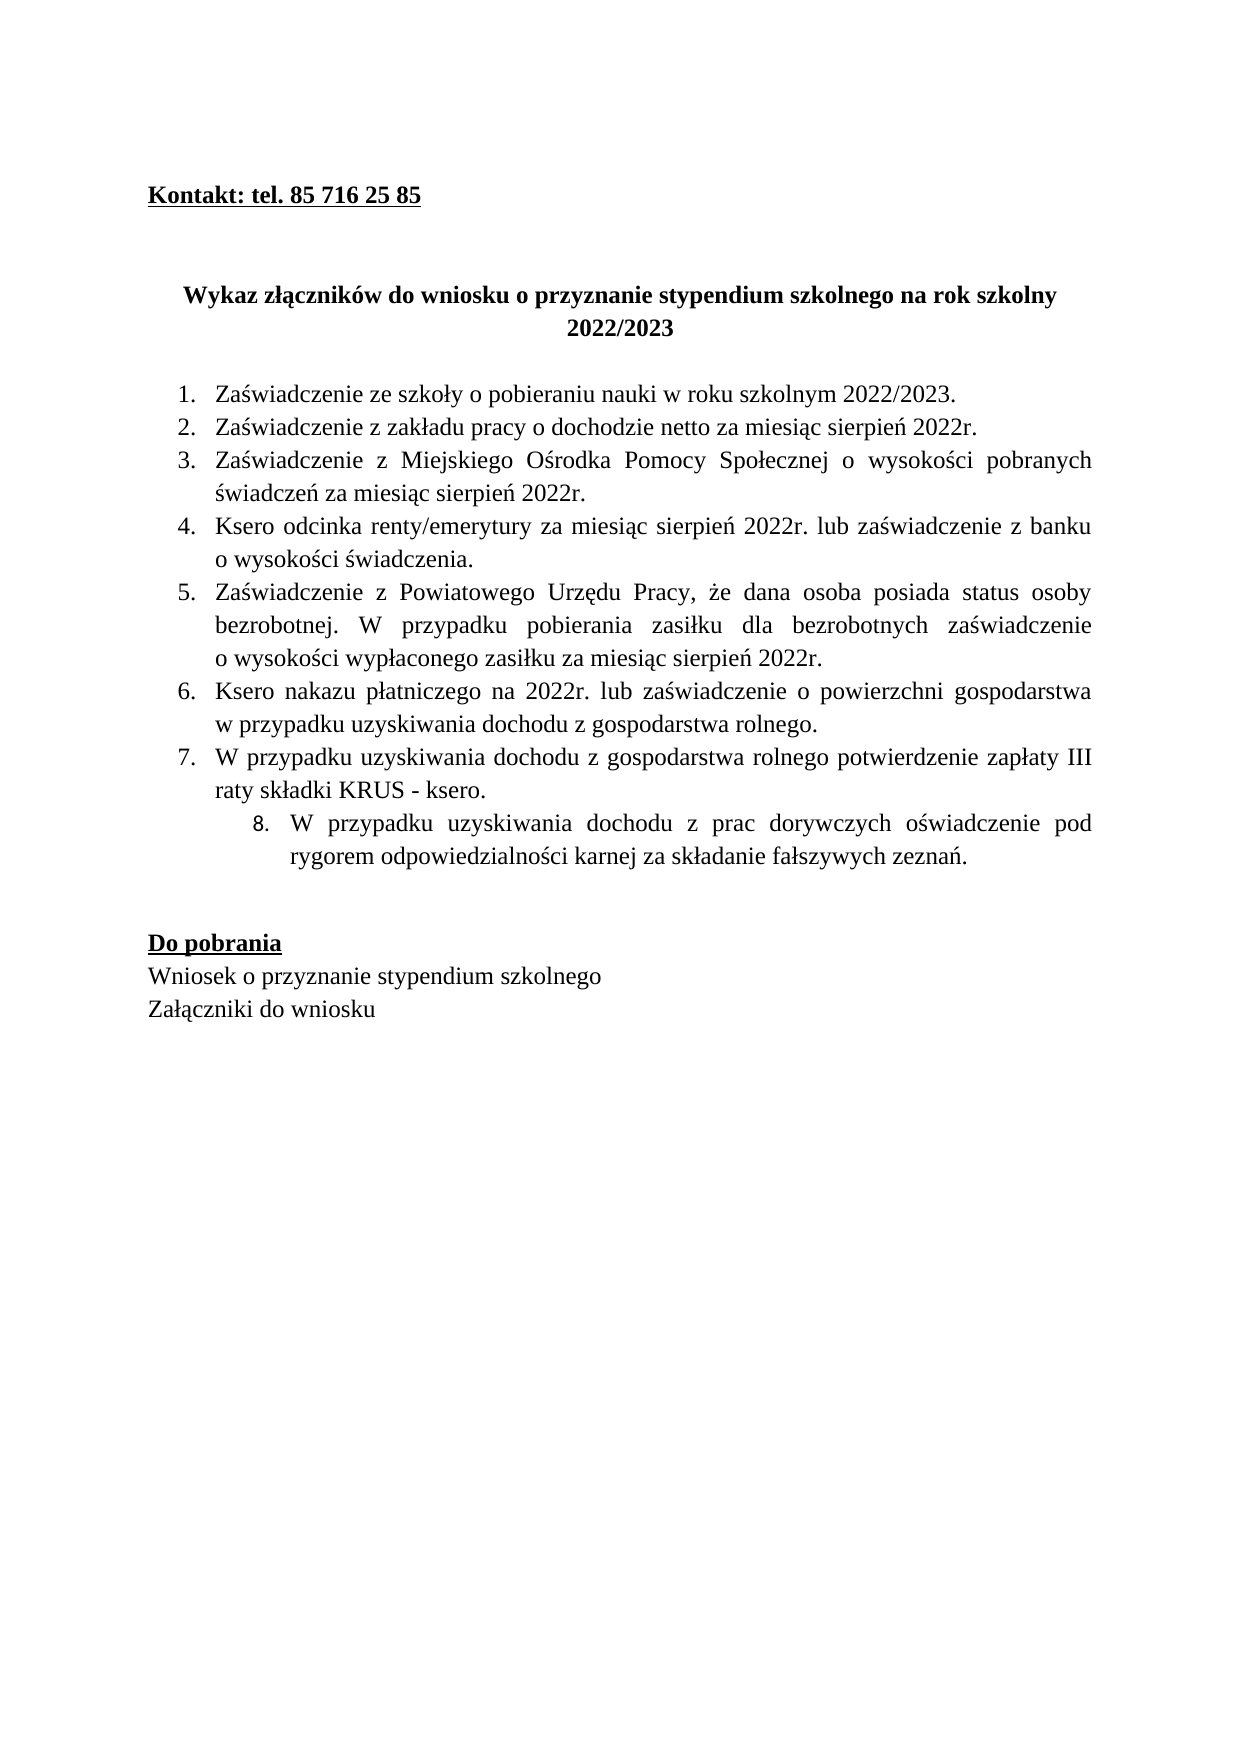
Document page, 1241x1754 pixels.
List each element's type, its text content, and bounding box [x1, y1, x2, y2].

text Wykaz złączników do wniosku o przyznanie stypendium szkolnego na rok szkolny 2022/2023 [148, 280, 1093, 341]
text Do pobrania [148, 928, 1072, 957]
list Zaświadczenie ze szkoły o pobieraniu nauki w roku szkolnym 2022/2023. [177, 379, 1093, 407]
text Załączniki do wniosku [148, 994, 1072, 1023]
list Ksero nakazu płatniczego na 2022r. lub zaświadczenie o powierzchni gospodarstwa w przypadku uzyskiwania dochodu z gospodarstwa rolnego. [177, 676, 1093, 738]
list Zaświadczenie z Miejskiego Ośrodka Pomocy Społecznej o wysokości pobranych świadczeń za miesiąc sierpień 2022r. [177, 445, 1093, 507]
list W przypadku uzyskiwania dochodu z gospodarstwa rolnego potwierdzenie zapłaty III raty składki KRUS - ksero. [177, 742, 1093, 804]
text Kontakt: tel. 85 716 25 85 [148, 181, 1072, 209]
list Ksero odcinka renty/emerytury za miesiąc sierpień 2022r. lub zaświadczenie z banku o wysokości świadczenia. [177, 511, 1093, 573]
list Zaświadczenie z Powiatowego Urzędu Pracy, że dana osoba posiada status osoby bezrobotnej. W przypadku pobierania zasiłku dla bezrobotnych zaświadczenie o wysokości wypłaconego zasiłku za miesiąc sierpień 2022r. [177, 577, 1093, 672]
list Zaświadczenie z zakładu pracy o dochodzie netto za miesiąc sierpień 2022r. [177, 412, 1093, 441]
text Wniosek o przyznanie stypendium szkolnego [148, 961, 1072, 990]
list W przypadku uzyskiwania dochodu z prac dorywczych oświadczenie pod rygorem odpowiedzialności karnej za składanie fałszywych zeznań. [252, 808, 1093, 870]
